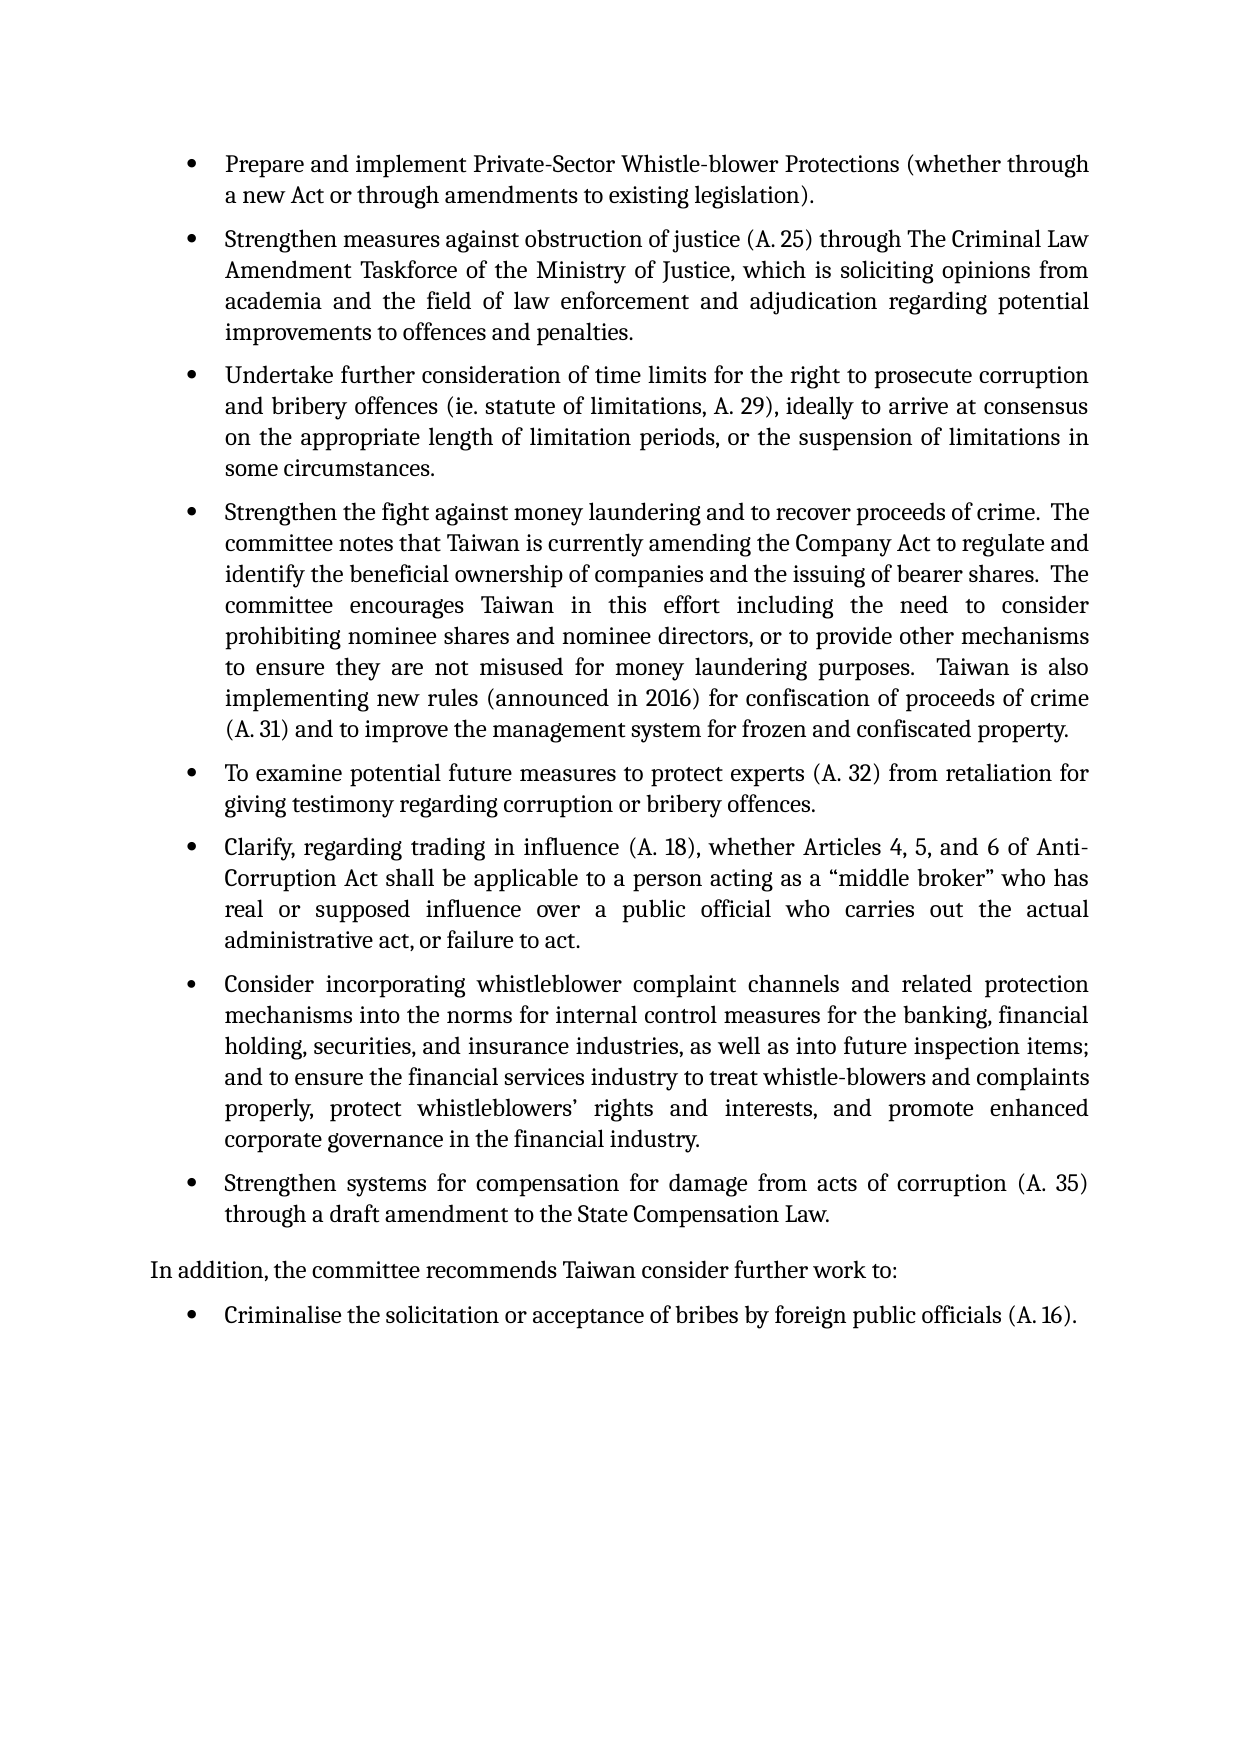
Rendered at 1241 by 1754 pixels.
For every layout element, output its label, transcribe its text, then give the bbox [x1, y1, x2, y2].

list Strengthen measures against obstruction of justice (A. 25) through The Criminal Law Amendment Taskforce of the Ministry of Justice, which is soliciting opinions from academia and the field of law enforcement and adjudication regarding potential improvements to offences and penalties. [187, 224, 1090, 346]
text In addition, the committee recommends Taiwan consider further work to: [150, 1256, 1090, 1284]
list Criminalise the solicitation or acceptance of bribes by foreign public officials (A. 16). [187, 1301, 1090, 1330]
list Clarify, regarding trading in influence (A. 18), whether Articles 4, 5, and 6 of Anti-Corruption Act shall be applicable to a person acting as a “middle broker” who has real or supposed influence over a public official who carries out the actual administrative act, or failure to act. [187, 833, 1090, 955]
list Strengthen systems for compensation for damage from acts of corruption (A. 35) through a draft amendment to the State Compensation Law. [187, 1169, 1090, 1228]
list To examine potential future measures to protect experts (A. 32) from retaliation for giving testimony regarding corruption or bribery offences. [187, 759, 1090, 818]
list Undertake further consideration of time limits for the right to prosecute corruption and bribery offences (ie. statute of limitations, A. 29), ideally to arrive at consensus on the appropriate length of limitation periods, or the suspension of limitations in some circumstances. [187, 361, 1090, 483]
list Strengthen the fight against money laundering and to recover proceeds of crime. The committee notes that Taiwan is currently amending the Company Act to regulate and identify the beneficial ownership of companies and the issuing of bearer shares. The committee encourages Taiwan in this effort including the need to consider prohibiting nominee shares and nominee directors, or to provide other mechanisms to ensure they are not misused for money laundering purposes. Taiwan is also implementing new rules (announced in 2016) for confiscation of proceeds of crime (A. 31) and to improve the management system for frozen and confiscated property. [187, 498, 1090, 744]
list Consider incorporating whistleblower complaint channels and related protection mechanisms into the norms for internal control measures for the banking, financial holding, securities, and insurance industries, as well as into future inspection items; and to ensure the financial services industry to treat whistle-blowers and complaints properly, protect whistleblowers’ rights and interests, and promote enhanced corporate governance in the financial industry. [187, 970, 1090, 1154]
list Prepare and implement Private-Sector Whistle-blower Protections (whether through a new Act or through amendments to existing legislation). [187, 150, 1090, 210]
